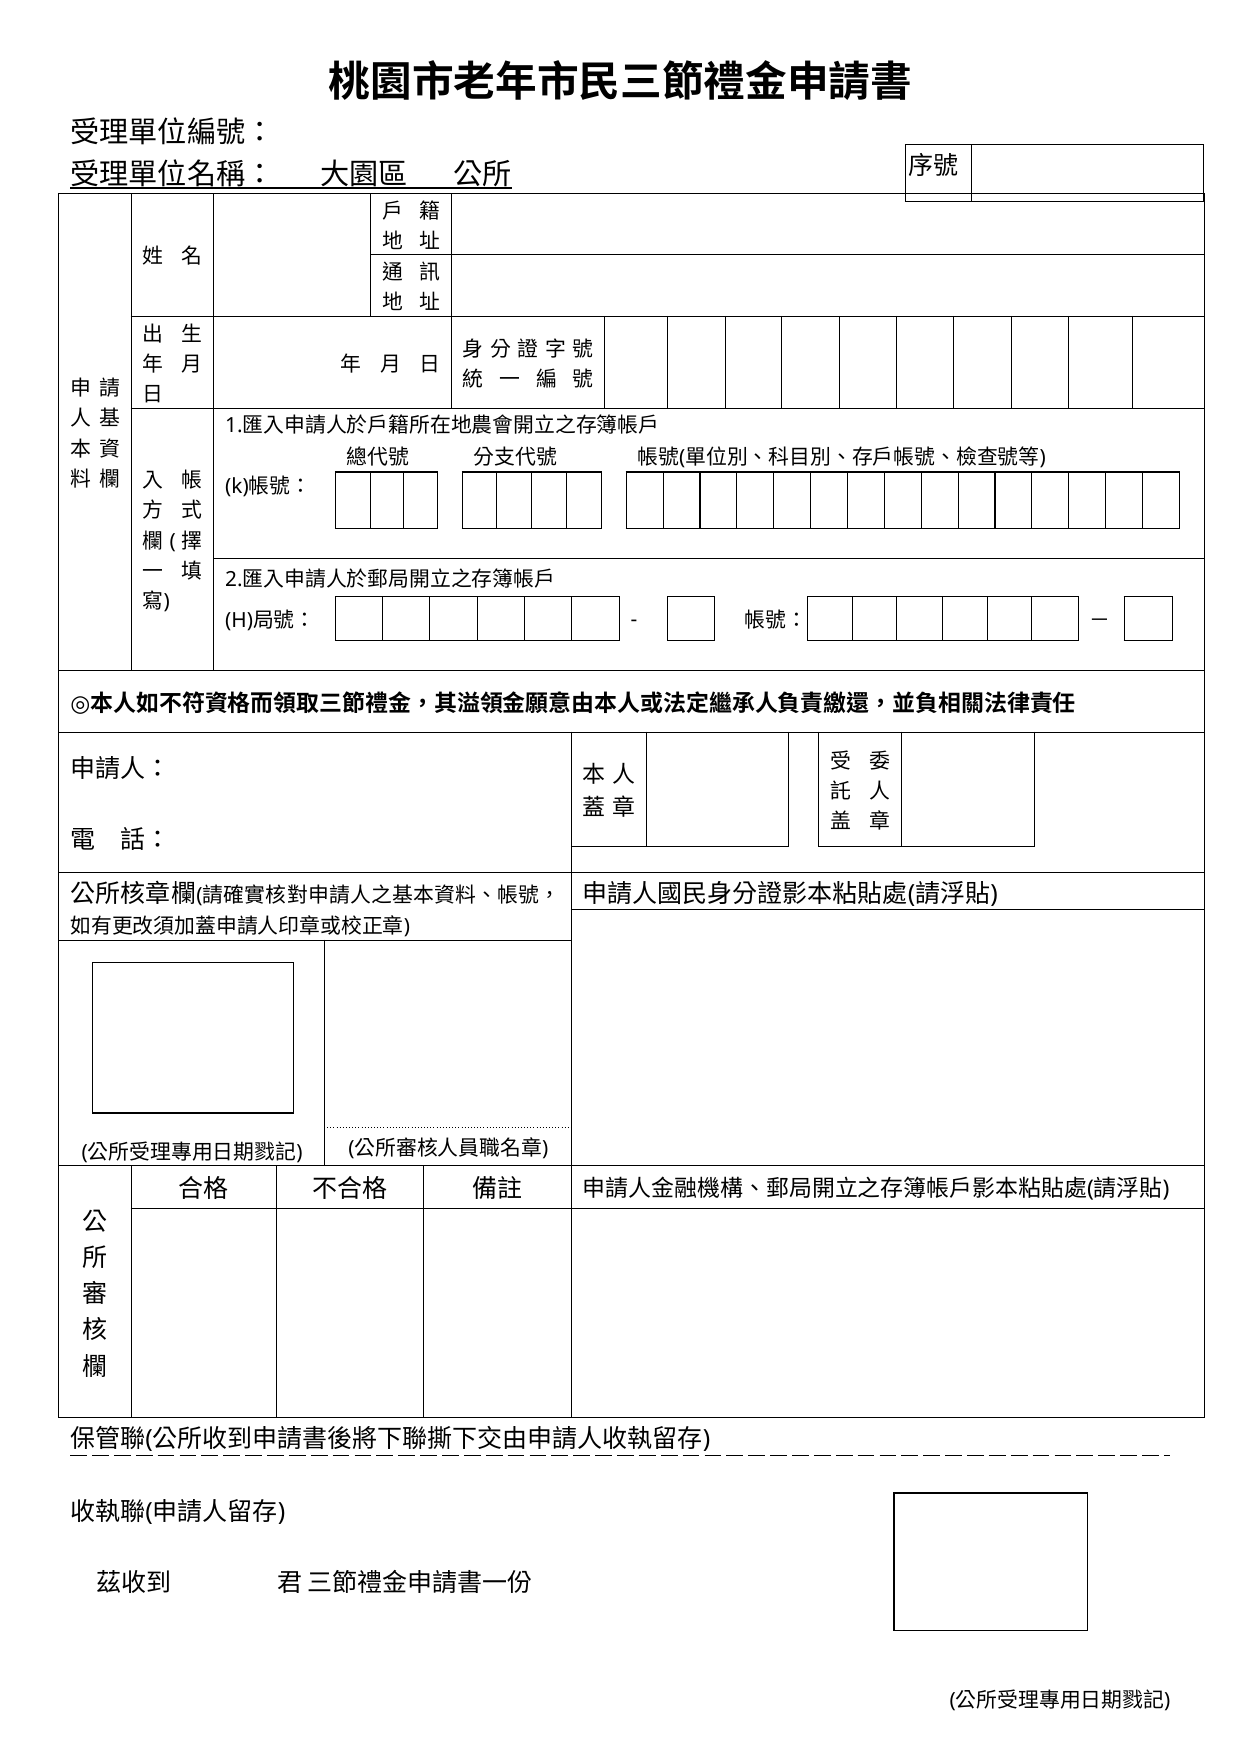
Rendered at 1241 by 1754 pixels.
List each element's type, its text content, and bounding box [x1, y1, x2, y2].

table_cell [885, 473, 921, 528]
table_cell [336, 597, 382, 640]
table_cell [726, 317, 781, 407]
text 收執聯(申請人留存) [70, 1492, 893, 1528]
table_cell [1069, 473, 1105, 528]
table_cell [1012, 317, 1068, 407]
table_cell [572, 846, 1204, 872]
table_cell [214, 528, 1204, 558]
text [1088, 1492, 1170, 1528]
table_cell [605, 317, 667, 407]
table_header 戶籍地址 [371, 194, 451, 254]
table_cell (H)局號： [214, 596, 335, 640]
table_cell [214, 640, 1204, 670]
table_header [452, 194, 1204, 254]
text 受理單位編號： [70, 108, 1170, 151]
table_cell [404, 473, 437, 528]
table_cell 合格 [132, 1166, 276, 1207]
text 保管聯(公所收到申請書後將下聯撕下交由申請人收執留存) [70, 1418, 1170, 1454]
table_header [214, 194, 370, 316]
table_cell 不合格 [277, 1166, 423, 1207]
table_cell [897, 317, 953, 407]
table_cell [463, 473, 496, 528]
table_header 姓名 [132, 194, 213, 316]
table_cell [1032, 597, 1078, 640]
table_cell [478, 597, 524, 640]
text 茲收到 君 三節禮金申請書一份 [70, 1562, 893, 1598]
table_cell － [1079, 596, 1124, 640]
text 桃園市老年市民三節禮金申請書 [70, 48, 1170, 108]
table_cell (k)帳號： [214, 439, 335, 528]
table_cell [277, 1209, 423, 1417]
table_cell [774, 473, 810, 528]
table_cell 2.匯入申請人於郵局開立之存簿帳戶 [214, 559, 1204, 596]
table_cell [943, 597, 987, 640]
table_cell [1173, 596, 1204, 640]
table_cell 分支代號 [462, 439, 626, 471]
table_cell [567, 473, 601, 528]
table_cell 公所核章欄(請確實核對申請人之基本資料、帳號，如有更改須加蓋申請人印章或校正章) [59, 873, 571, 939]
table_cell [424, 1209, 571, 1417]
table_cell [132, 1209, 276, 1417]
table_cell [789, 733, 818, 846]
table_cell [922, 473, 958, 528]
table_cell 總代號 [335, 439, 462, 471]
table_cell 公所審核欄 [59, 1166, 131, 1417]
table_cell 申請人： 電 話： [59, 733, 571, 872]
table_header 申請人基本資料欄 [59, 194, 131, 670]
text [1088, 1562, 1170, 1598]
table_cell [452, 255, 1204, 316]
table_cell 本人蓋章 [572, 733, 646, 846]
table_cell [954, 317, 1011, 407]
table_cell 入帳方式欄(擇一填寫) [132, 409, 213, 670]
table_cell 通訊地址 [371, 255, 451, 316]
table_cell [668, 317, 725, 407]
table_cell 帳號(單位別、科目別、存戶帳號、檢查號等) [626, 439, 1204, 471]
table_cell [430, 597, 477, 640]
table_cell [532, 473, 566, 528]
table_cell 備註 [424, 1166, 571, 1207]
table_cell [627, 473, 663, 528]
table_cell [808, 597, 852, 640]
table_cell [525, 597, 571, 640]
table_cell [602, 471, 626, 528]
table_cell [664, 473, 699, 528]
table_cell 受委託人盖章 [819, 733, 901, 846]
table_cell 申請人金融機構、郵局開立之存簿帳戶影本粘貼處(請浮貼) [572, 1166, 1204, 1207]
table_cell [897, 597, 942, 640]
table_cell [572, 597, 619, 640]
table_cell - [620, 596, 667, 640]
table_cell 帳號： [715, 596, 807, 640]
table_cell [996, 473, 1031, 528]
table_cell [782, 317, 839, 407]
table_cell [1180, 471, 1204, 528]
table_cell 申請人國民身分證影本粘貼處(請浮貼) [572, 873, 1204, 909]
table_cell [336, 473, 370, 528]
table_cell 身分證字號 統一編號 [452, 317, 604, 407]
table_cell [848, 473, 884, 528]
table_cell 出生 年月日 [132, 317, 213, 407]
table_cell ◎本人如不符資格而領取三節禮金，其溢領金願意由本人或法定繼承人負責繳還，並負相關法律責任 [59, 671, 1204, 732]
table_header [972, 145, 1203, 201]
table_cell [438, 471, 462, 528]
table_cell [701, 473, 736, 528]
table_cell [1106, 473, 1142, 528]
table_cell (公所審核人員職名章) [325, 1127, 571, 1165]
table_cell [902, 733, 1034, 846]
table_cell [572, 1209, 1204, 1417]
table_cell [737, 473, 773, 528]
table_header 序號 [906, 145, 971, 201]
table_cell [1069, 317, 1132, 407]
text (公所受理專用日期戮記) [70, 1683, 1170, 1714]
table_cell [853, 597, 896, 640]
table_cell [1035, 733, 1204, 846]
table_cell [668, 597, 714, 640]
text 受理單位名稱： 大園區 公所 [70, 151, 905, 193]
table_cell [497, 473, 531, 528]
table_cell 1.匯入申請人於戶籍所在地農會開立之存簿帳戶 [214, 409, 1204, 439]
table_cell [959, 473, 994, 528]
table_cell [383, 597, 429, 640]
table_cell 年月日 [214, 317, 451, 407]
table_cell [840, 317, 896, 407]
table_cell [572, 910, 1204, 1165]
table_cell [325, 941, 571, 1127]
table_cell [647, 733, 788, 846]
table_cell (公所受理專用日期戮記) [59, 941, 324, 1165]
table_cell [1143, 473, 1179, 528]
table_cell [371, 473, 403, 528]
table_cell [1125, 597, 1172, 640]
table_cell [811, 473, 847, 528]
table_cell [988, 597, 1031, 640]
table_cell [1133, 317, 1204, 407]
table_cell [1032, 473, 1068, 528]
